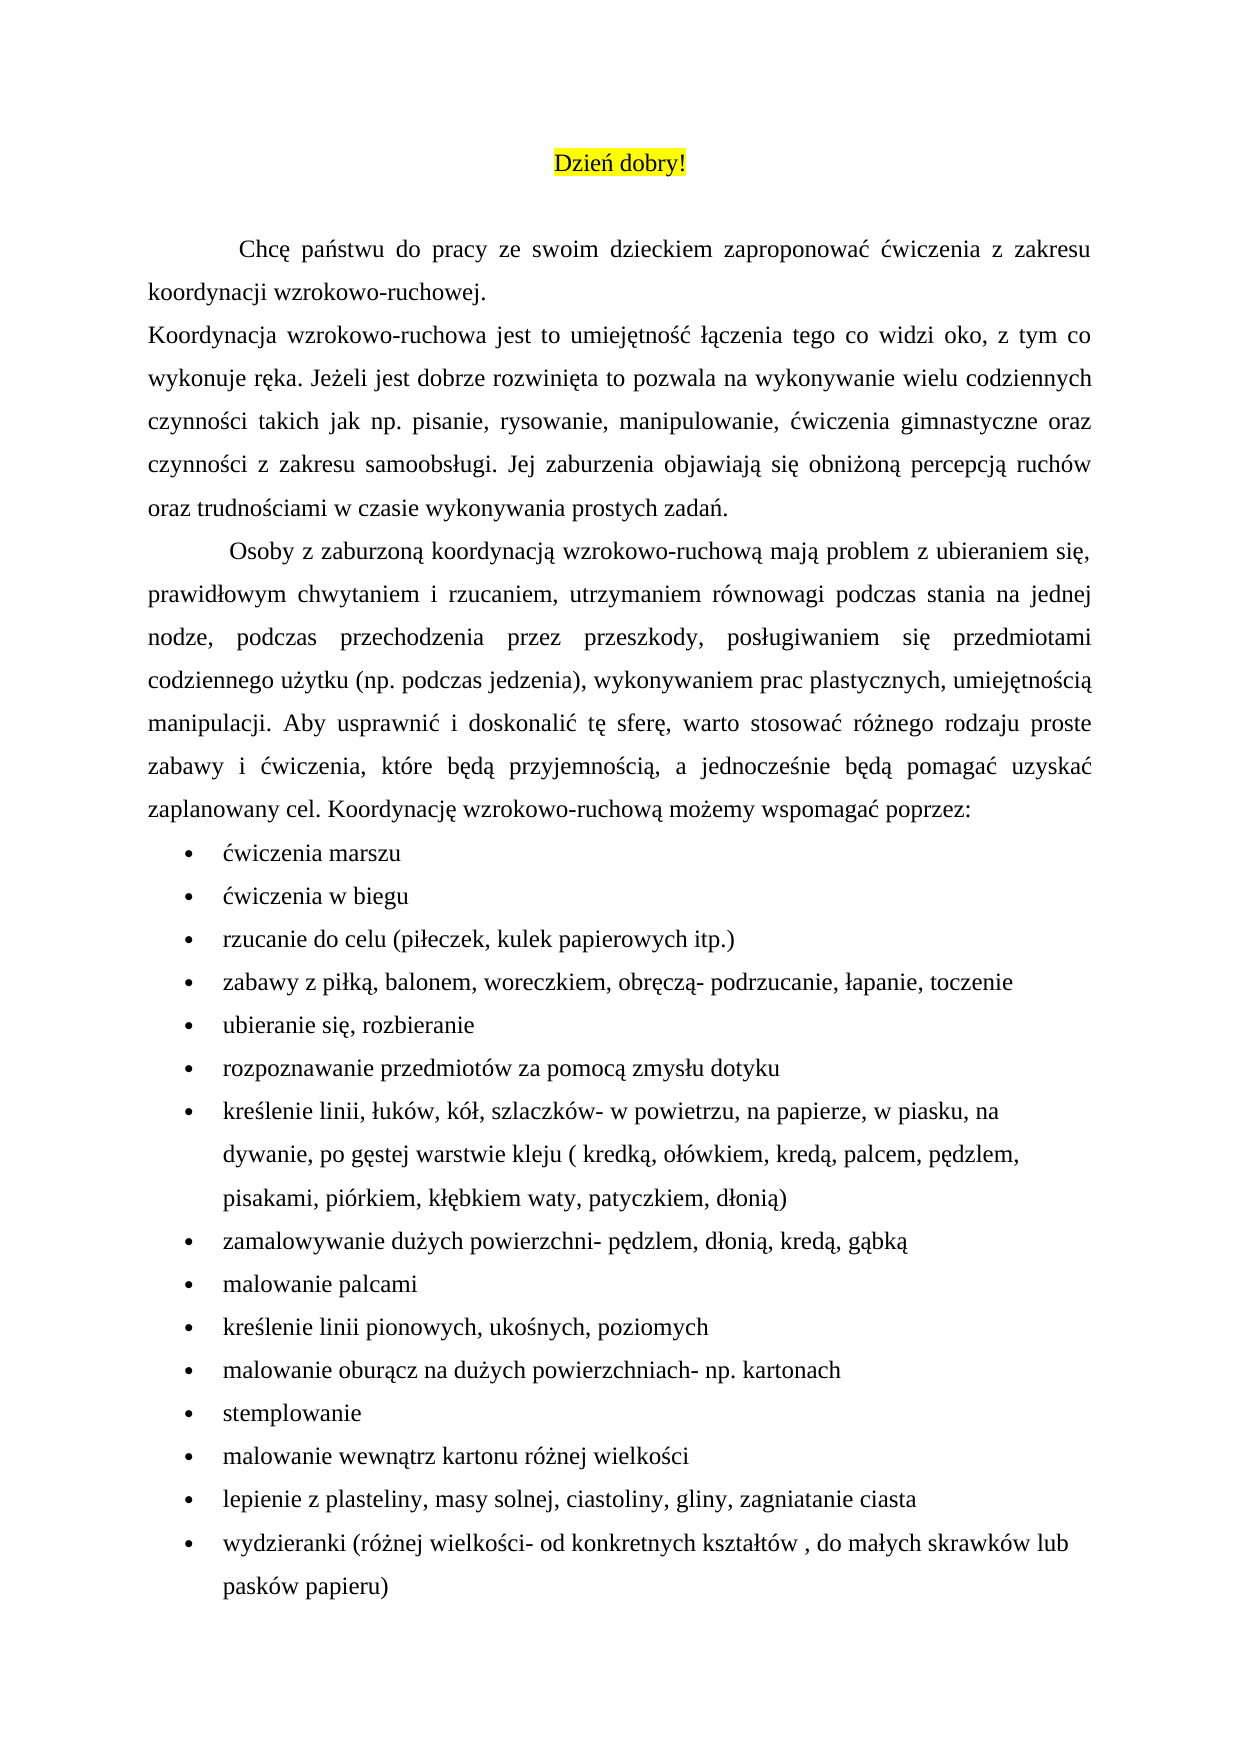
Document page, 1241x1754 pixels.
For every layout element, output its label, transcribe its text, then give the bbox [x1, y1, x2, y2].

text Chcę państwu do pracy ze swoim dzieckiem zaproponować ćwiczenia z zakresu koordynacji wzrokowo-ruchowej. [148, 234, 1093, 306]
list stemplowanie [185, 1398, 1093, 1427]
list lepienie z plasteliny, masy solnej, ciastoliny, gliny, zagniatanie ciasta [185, 1484, 1093, 1513]
list kreślenie linii, łuków, kół, szlaczków- w powietrzu, na papierze, w piasku, na dywanie, po gęstej warstwie kleju ( kredką, ołówkiem, kredą, palcem, pędzlem, pisakami, piórkiem, kłębkiem waty, patyczkiem, dłonią) [185, 1096, 1093, 1211]
list kreślenie linii pionowych, ukośnych, poziomych [185, 1312, 1093, 1341]
list rzucanie do celu (piłeczek, kulek papierowych itp.) [185, 924, 1093, 953]
text Koordynacja wzrokowo-ruchowa jest to umiejętność łączenia tego co widzi oko, z tym co wykonuje ręka. Jeżeli jest dobrze rozwinięta to pozwala na wykonywanie wielu codziennych czynności takich jak np. pisanie, rysowanie, manipulowanie, ćwiczenia gimnastyczne oraz czynności z zakresu samoobsługi. Jej zaburzenia objawiają się obniżoną percepcją ruchów oraz trudnościami w czasie wykonywania prostych zadań. [148, 320, 1093, 521]
list rozpoznawanie przedmiotów za pomocą zmysłu dotyku [185, 1053, 1093, 1082]
list zabawy z piłką, balonem, woreczkiem, obręczą- podrzucanie, łapanie, toczenie [185, 967, 1093, 996]
list ubieranie się, rozbieranie [185, 1010, 1093, 1039]
text Osoby z zaburzoną koordynacją wzrokowo-ruchową mają problem z ubieraniem się, prawidłowym chwytaniem i rzucaniem, utrzymaniem równowagi podczas stania na jednej nodze, podczas przechodzenia przez przeszkody, posługiwaniem się przedmiotami codziennego użytku (np. podczas jedzenia), wykonywaniem prac plastycznych, umiejętnością manipulacji. Aby usprawnić i doskonalić tę sferę, warto stosować różnego rodzaju proste zabawy i ćwiczenia, które będą przyjemnością, a jednocześnie będą pomagać uzyskać zaplanowany cel. Koordynację wzrokowo-ruchową możemy wspomagać poprzez: [148, 536, 1093, 823]
list zamalowywanie dużych powierzchni- pędzlem, dłonią, kredą, gąbką [185, 1226, 1093, 1254]
list wydzieranki (różnej wielkości- od konkretnych kształtów , do małych skrawków lub pasków papieru) [185, 1528, 1093, 1599]
list ćwiczenia w biegu [185, 881, 1093, 909]
list malowanie oburącz na dużych powierzchniach- np. kartonach [185, 1355, 1093, 1384]
list ćwiczenia marszu [185, 838, 1093, 866]
list malowanie wewnątrz kartonu różnej wielkości [185, 1441, 1093, 1470]
list malowanie palcami [185, 1269, 1093, 1298]
text Dzień dobry! [148, 148, 1093, 176]
